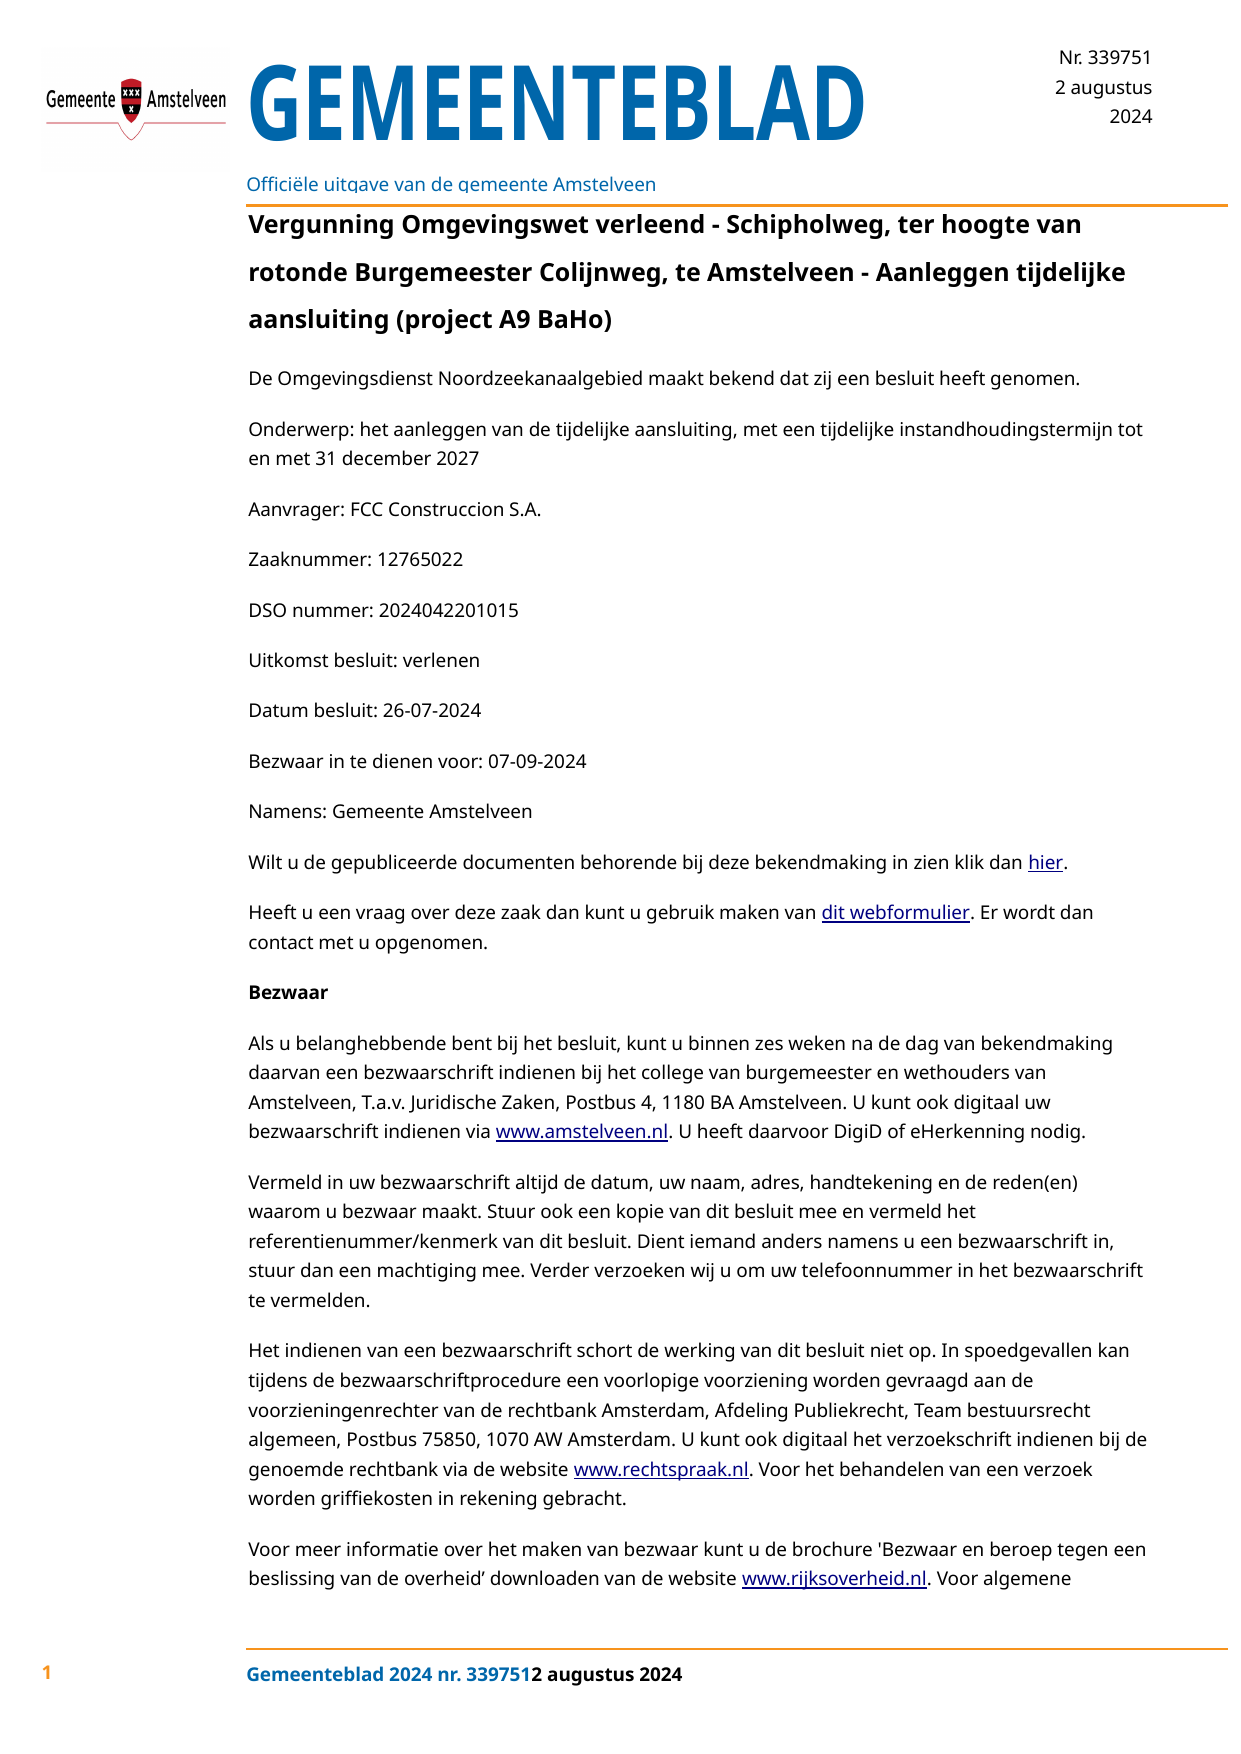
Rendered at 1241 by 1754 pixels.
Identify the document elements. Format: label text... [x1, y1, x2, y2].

text De Omgevingsdienst Noordzeekanaalgebied maakt bekend dat zij een besluit heeft genomen. [248, 366, 1152, 391]
picture [41, 47, 231, 172]
text Bezwaar in te dienen voor: 07-09-2024 [248, 748, 1152, 774]
text Namens: Gemeente Amstelveen [248, 798, 1152, 824]
text Het indienen van een bezwaarschrift schort de werking van dit besluit niet op. In spoedgevallen kan tijdens de bezwaarschriftprocedure een voorlopige voorziening worden gevraagd aan de voorzieningenrechter van de rechtbank Amsterdam, Afdeling Publiekrecht, Team bestuursrecht algemeen, Postbus 75850, 1070 AW Amsterdam. U kunt ook digitaal het verzoekschrift indienen bij de genoemde rechtbank via de website www.rechtspraak.nl. Voor het behandelen van een verzoek worden griffiekosten in rekening gebracht. [248, 1338, 1152, 1511]
text Datum besluit: 26-07-2024 [248, 698, 1152, 723]
text DSO nummer: 2024042201015 [248, 597, 1152, 622]
text Vermeld in uw bezwaarschrift altijd de datum, uw naam, adres, handtekening en de reden(en) waarom u bezwaar maakt. Stuur ook een kopie van dit besluit mee en vermeld het referentienummer/kenmerk van dit besluit. Dient iemand anders namens u een bezwaarschrift in, stuur dan een machtiging mee. Verder verzoeken wij u om uw telefoonnummer in het bezwaarschrift te vermelden. [248, 1169, 1152, 1313]
text Wilt u de gepubliceerde documenten behorende bij deze bekendmaking in zien klik dan hier. [248, 849, 1152, 874]
text Voor meer informatie over het maken van bezwaar kunt u de brochure 'Bezwaar en beroep tegen een beslissing van de overheid’ downloaden van de website www.rijksoverheid.nl. Voor algemene [248, 1536, 1152, 1591]
text Uitkomst besluit: verlenen [248, 647, 1152, 673]
text Aanvrager: FCC Construccion S.A. [248, 496, 1152, 522]
text Onderwerp: het aanleggen van de tijdelijke aansluiting, met een tijdelijke instandhoudingstermijn tot en met 31 december 2027 [248, 416, 1152, 471]
text Vergunning Omgevingswet verleend - Schipholweg, ter hoogte van rotonde Burgemeester Colijnweg, te Amstelveen - Aanleggen tijdelijke aansluiting (project A9 BaHo) [248, 207, 1152, 336]
text Zaaknummer: 12765022 [248, 546, 1152, 572]
text Bezwaar [248, 979, 1152, 1005]
text Als u belanghebbende bent bij het besluit, kunt u binnen zes weken na de dag van bekendmaking daarvan een bezwaarschrift indienen bij het college van burgemeester en wethouders van Amstelveen, T.a.v. Juridische Zaken, Postbus 4, 1180 BA Amstelveen. U kunt ook digitaal uw bezwaarschrift indienen via www.amstelveen.nl. U heeft daarvoor DigiD of eHerkenning nodig. [248, 1030, 1152, 1144]
text Heeft u een vraag over deze zaak dan kunt u gebruik maken van dit webformulier. Er wordt dan contact met u opgenomen. [248, 899, 1152, 954]
